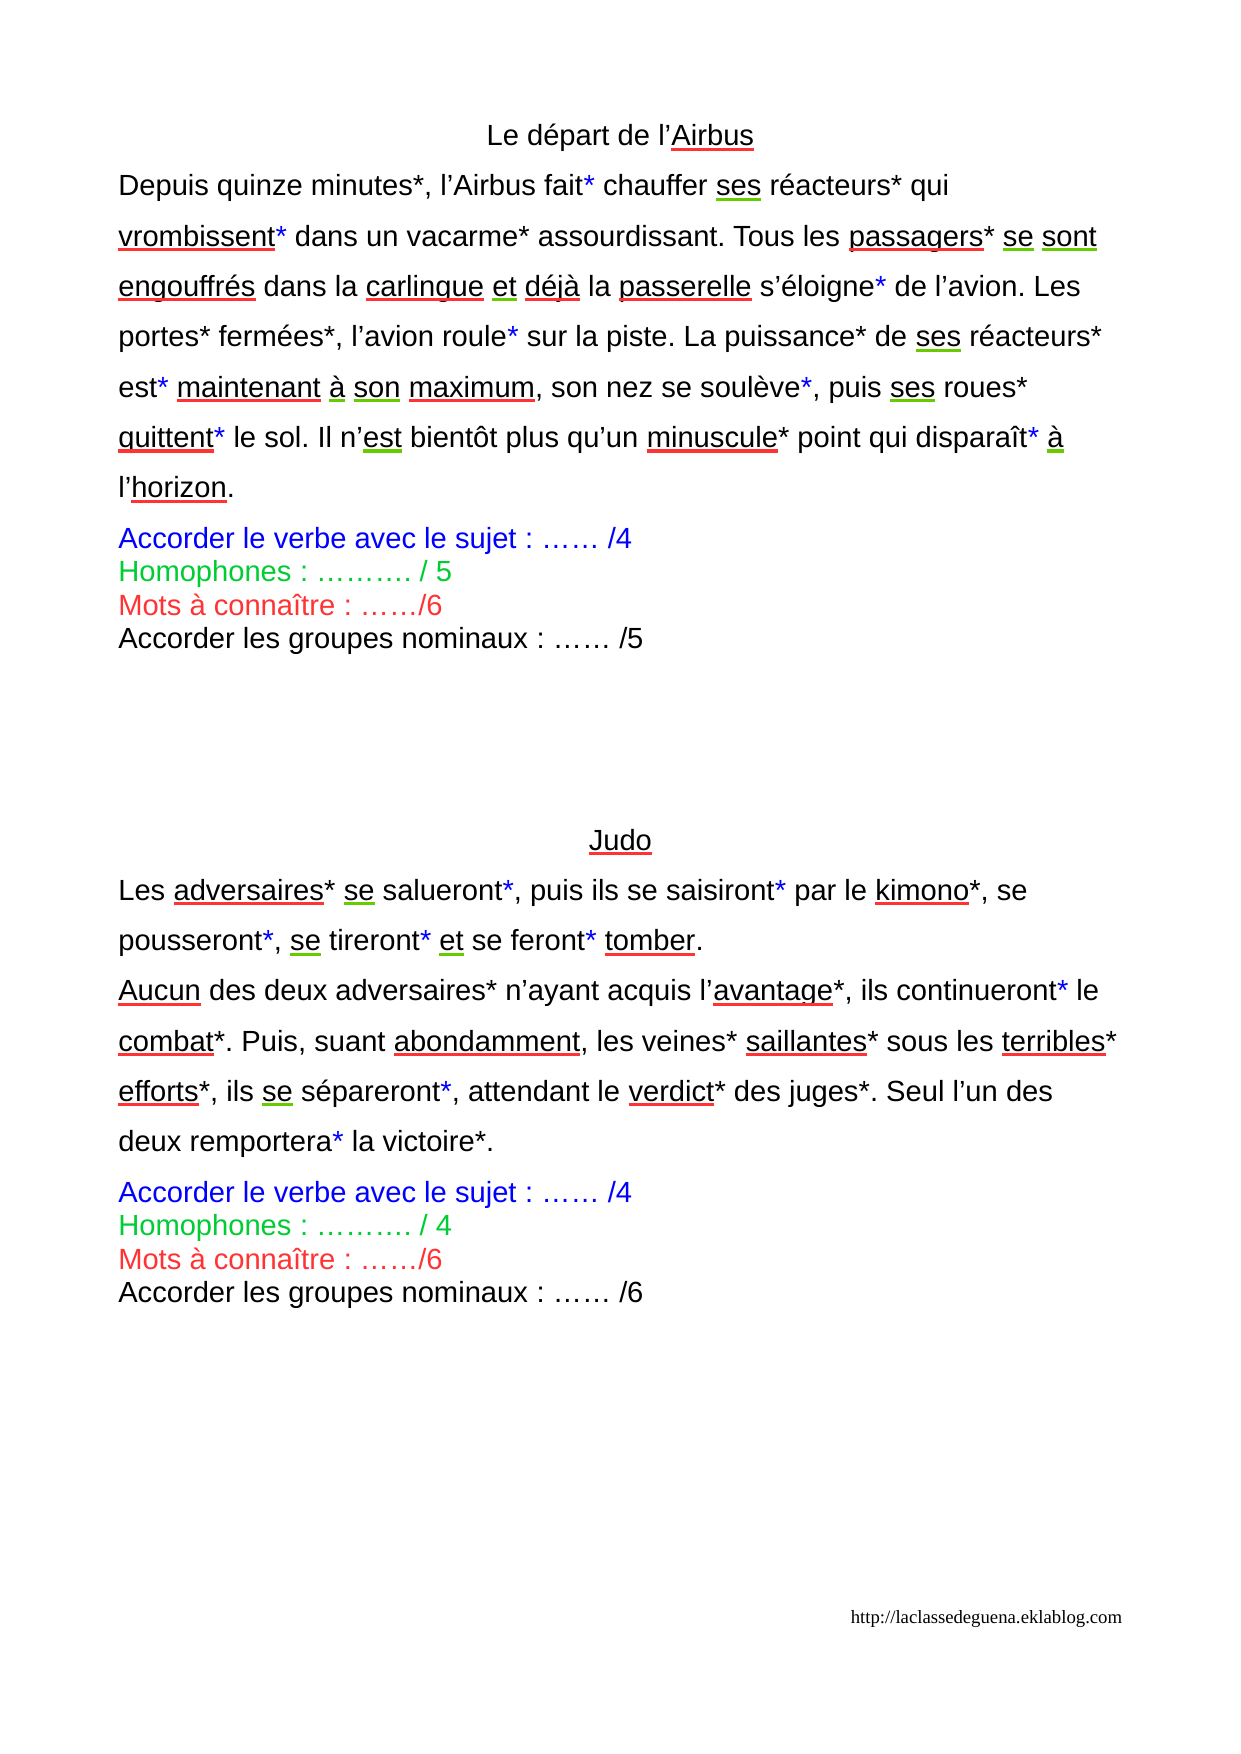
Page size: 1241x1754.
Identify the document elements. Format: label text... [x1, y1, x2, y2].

text Mots à connaître : ……/6 [118, 1242, 1122, 1275]
text Le départ de l’Airbus [118, 118, 1122, 152]
text Homophones : ………. / 5 [118, 554, 1122, 588]
text Depuis quinze minutes*, l’Airbus fait* chauffer ses réacteurs* qui vrombissent* dans un vacarme* assourdissant. Tous les passagers* se sont engouffrés dans la carlingue et déjà la passerelle s’éloigne* de l’avion. Les portes* fermées*, l’avion roule* sur la piste. La puissance* de ses réacteurs* est* maintenant à son maximum, son nez se soulève*, puis ses roues* quittent* le sol. Il n’est bientôt plus qu’un minuscule* point qui disparaît* à l’horizon. [118, 168, 1122, 504]
text Accorder le verbe avec le sujet : …… /4 [118, 521, 1122, 554]
text Accorder le verbe avec le sujet : …… /4 [118, 1175, 1122, 1208]
text Les adversaires* se salueront*, puis ils se saisiront* par le kimono*, se pousseront*, se tireront* et se feront* tomber. [118, 873, 1122, 957]
text Aucun des deux adversaires* n’ayant acquis l’avantage*, ils continueront* le combat*. Puis, suant abondamment, les veines* saillantes* sous les terribles* efforts*, ils se sépareront*, attendant le verdict* des juges*. Seul l’un des deux remportera* la victoire*. [118, 973, 1122, 1158]
text Accorder les groupes nominaux : …… /6 [118, 1275, 1122, 1309]
text Mots à connaître : ……/6 [118, 588, 1122, 621]
text Homophones : ………. / 4 [118, 1208, 1122, 1242]
text Judo [118, 822, 1122, 856]
text Accorder les groupes nominaux : …… /5 [118, 621, 1122, 655]
